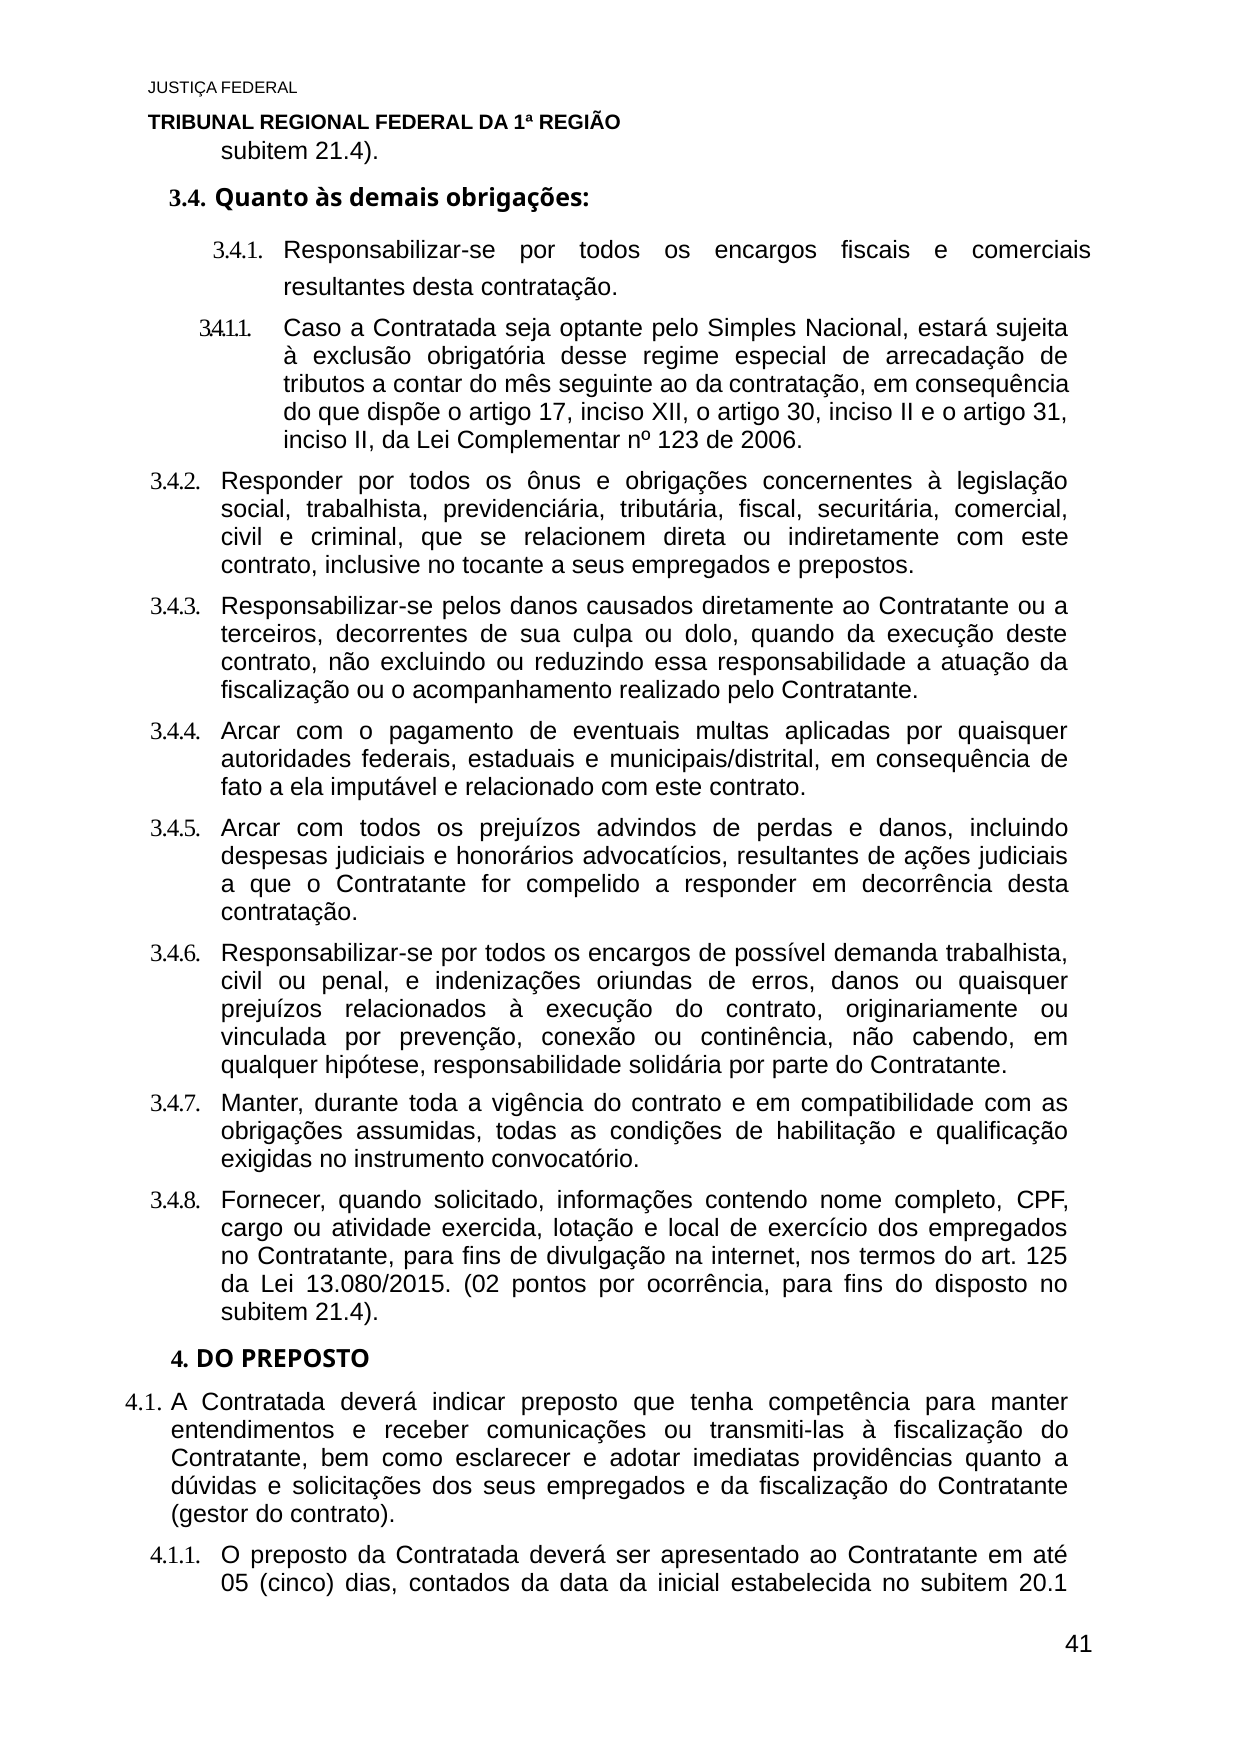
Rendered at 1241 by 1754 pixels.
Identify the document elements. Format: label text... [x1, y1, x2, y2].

list O preposto da Contratada deverá ser apresentado ao Contratante em até 05 (cinco) dias, contados da data da inicial estabelecida no subitem 20.1 [150, 1540, 1069, 1597]
list Arcar com o pagamento de eventuais multas aplicadas por quaisquer autoridades federais, estaduais e municipais/distrital, em consequência de fato a ela imputável e relacionado com este contrato. [150, 716, 1070, 801]
list A Contratada deverá indicar preposto que tenha competência para manter entendimentos e receber comunicações ou transmiti-las à fiscalização do Contratante, bem como esclarecer e adotar imediatas providências quanto a dúvidas e solicitações dos seus empregados e da fiscalização do Contratante (gestor do contrato). [148, 1387, 1070, 1527]
list subitem 21.4). [150, 136, 1069, 164]
list Responsabilizar-se pelos danos causados diretamente ao Contratante ou a terceiros, decorrentes de sua culpa ou dolo, quando da execução deste contrato, não excluindo ou reduzindo essa responsabilidade a atuação da fiscalização ou o acompanhamento realizado pelo Contratante. [150, 591, 1069, 704]
list Manter, durante toda a vigência do contrato e em compatibilidade com as obrigações assumidas, todas as condições de habilitação e qualificação exigidas no instrumento convocatório. [150, 1088, 1069, 1172]
list Responsabilizar-se por todos os encargos fiscais e comerciais resultantes desta contratação. [212, 226, 1092, 301]
list Caso a Contratada seja optante pelo Simples Nacional, estará sujeita à exclusão obrigatória desse regime especial de arrecadação de tributos a contar do mês seguinte ao da contratação, em consequência do que dispõe o artigo 17, inciso XII, o artigo 30, inciso II e o artigo 31, inciso II, da Lei Complementar nº 123 de 2006. [198, 313, 1069, 454]
subtitle Quanto às demais obrigações: [191, 177, 1092, 214]
list Responsabilizar-se por todos os encargos de possível demanda trabalhista, civil ou penal, e indenizações oriundas de erros, danos ou quaisquer prejuízos relacionados à execução do contrato, originariamente ou vinculada por prevenção, conexão ou continência, não cabendo, em qualquer hipótese, responsabilidade solidária por parte do Contratante. [150, 938, 1070, 1079]
subtitle DO PREPOSTO [171, 1337, 1092, 1375]
list Arcar com todos os prejuízos advindos de perdas e danos, incluindo despesas judiciais e honorários advocatícios, resultantes de ações judiciais a que o Contratante for compelido a responder em decorrência desta contratação. [150, 813, 1070, 926]
list Responder por todos os ônus e obrigações concernentes à legislação social, trabalhista, previdenciária, tributária, fiscal, securitária, comercial, civil e criminal, que se relacionem direta ou indiretamente com este contrato, inclusive no tocante a seus empregados e prepostos. [150, 466, 1070, 579]
list Fornecer, quando solicitado, informações contendo nome completo, CPF, cargo ou atividade exercida, lotação e local de exercício dos empregados no Contratante, para fins de divulgação na internet, nos termos do art. 125 da Lei 13.080/2015. (02 pontos por ocorrência, para fins do disposto no subitem 21.4). [150, 1185, 1069, 1325]
